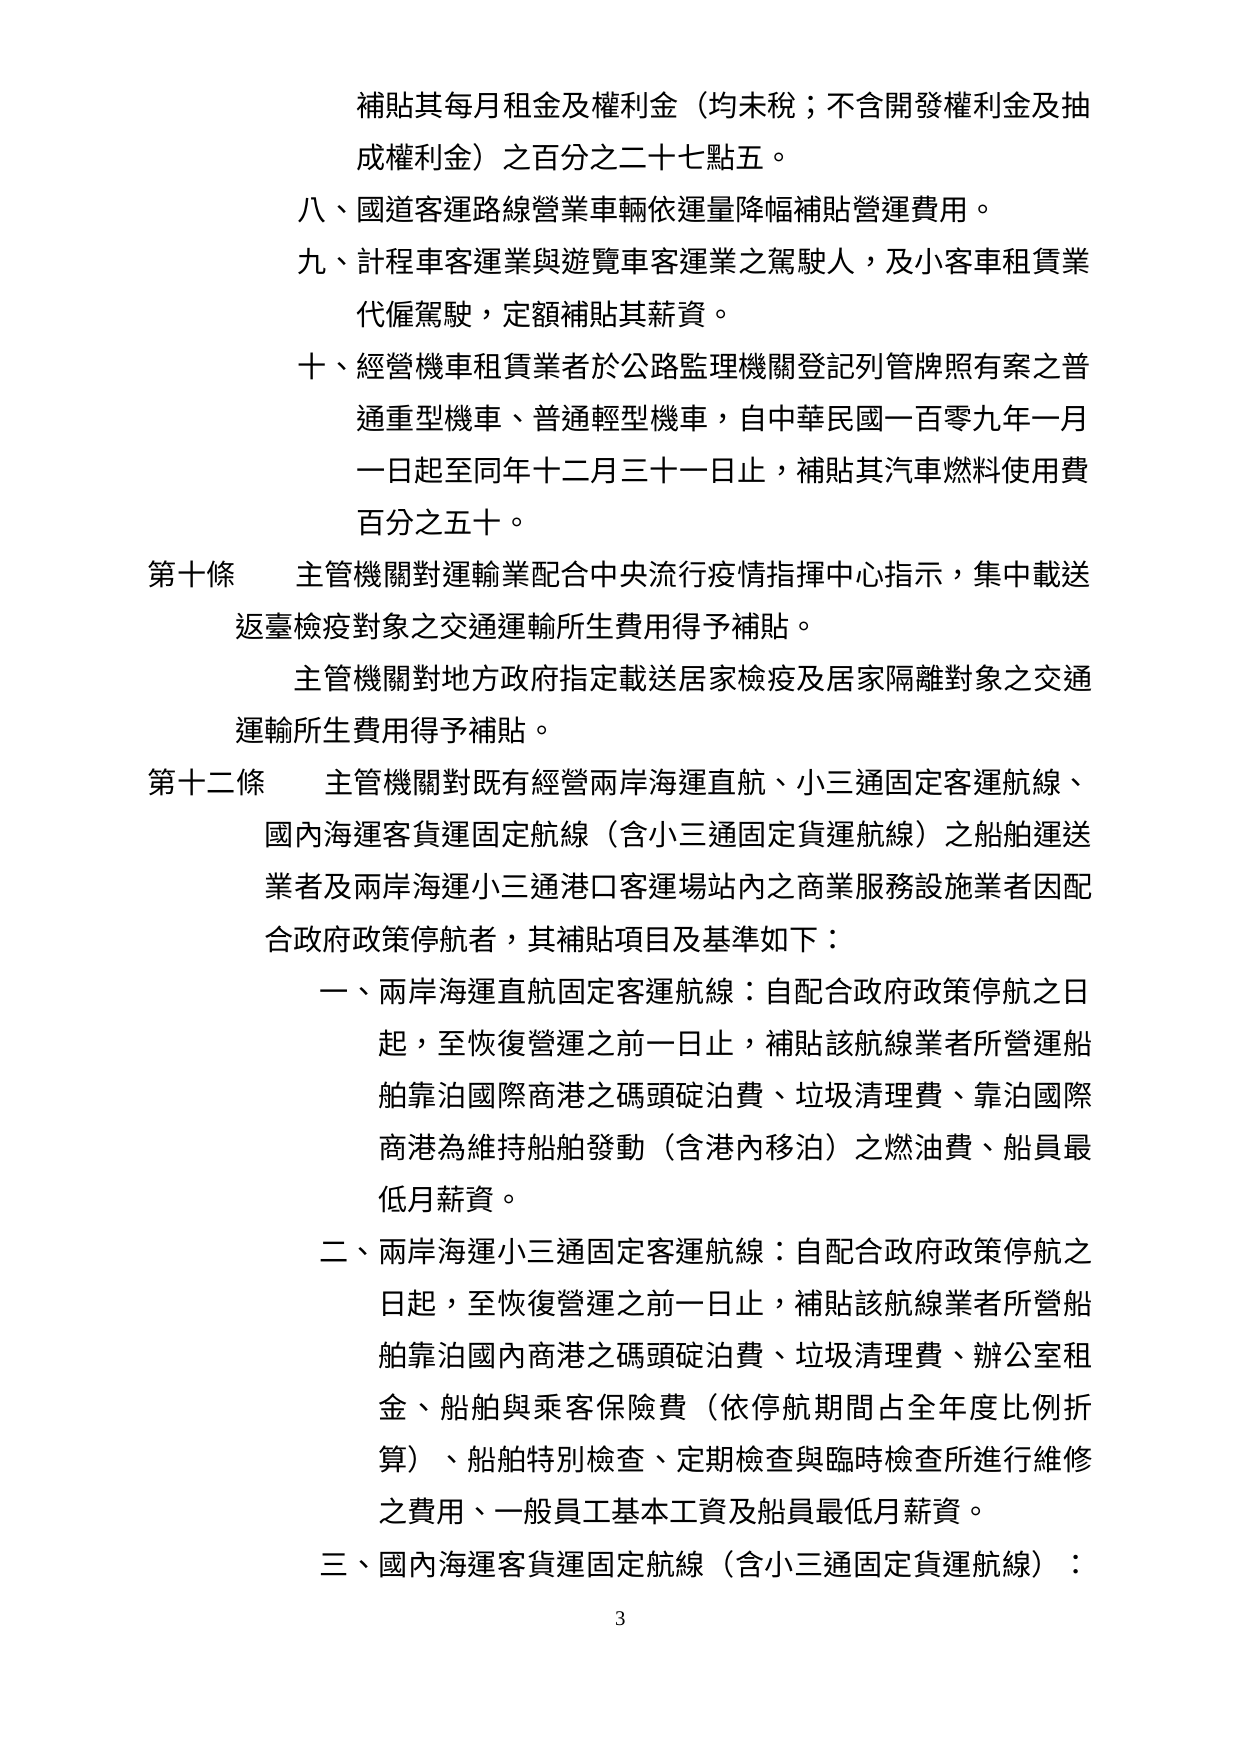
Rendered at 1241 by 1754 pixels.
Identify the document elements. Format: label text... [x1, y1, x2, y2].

text 七、國營鐵路運輸機構經管車站及站區旅運服務商業設施業者，自中華民國一百零九年四月一日起至同年六月三十日止，補貼其每月租金及權利金（均未稅；不含開發權利金及抽成權利金）之百分之二十七點五。 [298, 75, 1092, 179]
text 三、國內海運客貨運固定航線（含小三通固定貨運航線）： [319, 1533, 1092, 1585]
text 二、 兩岸海運小三通固定客運航線：自配合政府政策停航之日起，至恢復營運之前一日止，補貼該航線業者所營船舶靠泊國內商港之碼頭碇泊費、垃圾清理費、辦公室租金、船舶與乘客保險費（依停航期間占全年度比例折算）、船舶特別檢查、定期檢查與臨時檢查所進行維修之費用、一般員工基本工資及船員最低月薪資。 [319, 1221, 1092, 1533]
text 第十二條 主管機關對既有經營兩岸海運直航、小三通固定客運航線、國內海運客貨運固定航線（含小三通固定貨運航線）之船舶運送業者及兩岸海運小三通港口客運場站內之商業服務設施業者因配合政府政策停航者，其補貼項目及基準如下： [148, 752, 1092, 960]
text 一、兩岸海運直航固定客運航線：自配合政府政策停航之日起，至恢復營運之前一日止，補貼該航線業者所營運船舶靠泊國際商港之碼頭碇泊費、垃圾清理費、靠泊國際商港為維持船舶發動（含港內移泊）之燃油費、船員最低月薪資。 [319, 960, 1092, 1221]
text 第十條 主管機關對運輸業配合中央流行疫情指揮中心指示，集中載送返臺檢疫對象之交通運輸所生費用得予補貼。 [148, 544, 1092, 648]
text 九、計程車客運業與遊覽車客運業之駕駛人，及小客車租賃業代僱駕駛，定額補貼其薪資。 [298, 231, 1092, 335]
text 八、國道客運路線營業車輛依運量降幅補貼營運費用。 [298, 179, 1092, 231]
text 十、經營機車租賃業者於公路監理機關登記列管牌照有案之普通重型機車、普通輕型機車，自中華民國一百零九年一月一日起至同年十二月三十一日止，補貼其汽車燃料使用費百分之五十。 [298, 335, 1092, 544]
text 主管機關對地方政府指定載送居家檢疫及居家隔離對象之交通運輸所生費用得予補貼。 [235, 648, 1092, 752]
